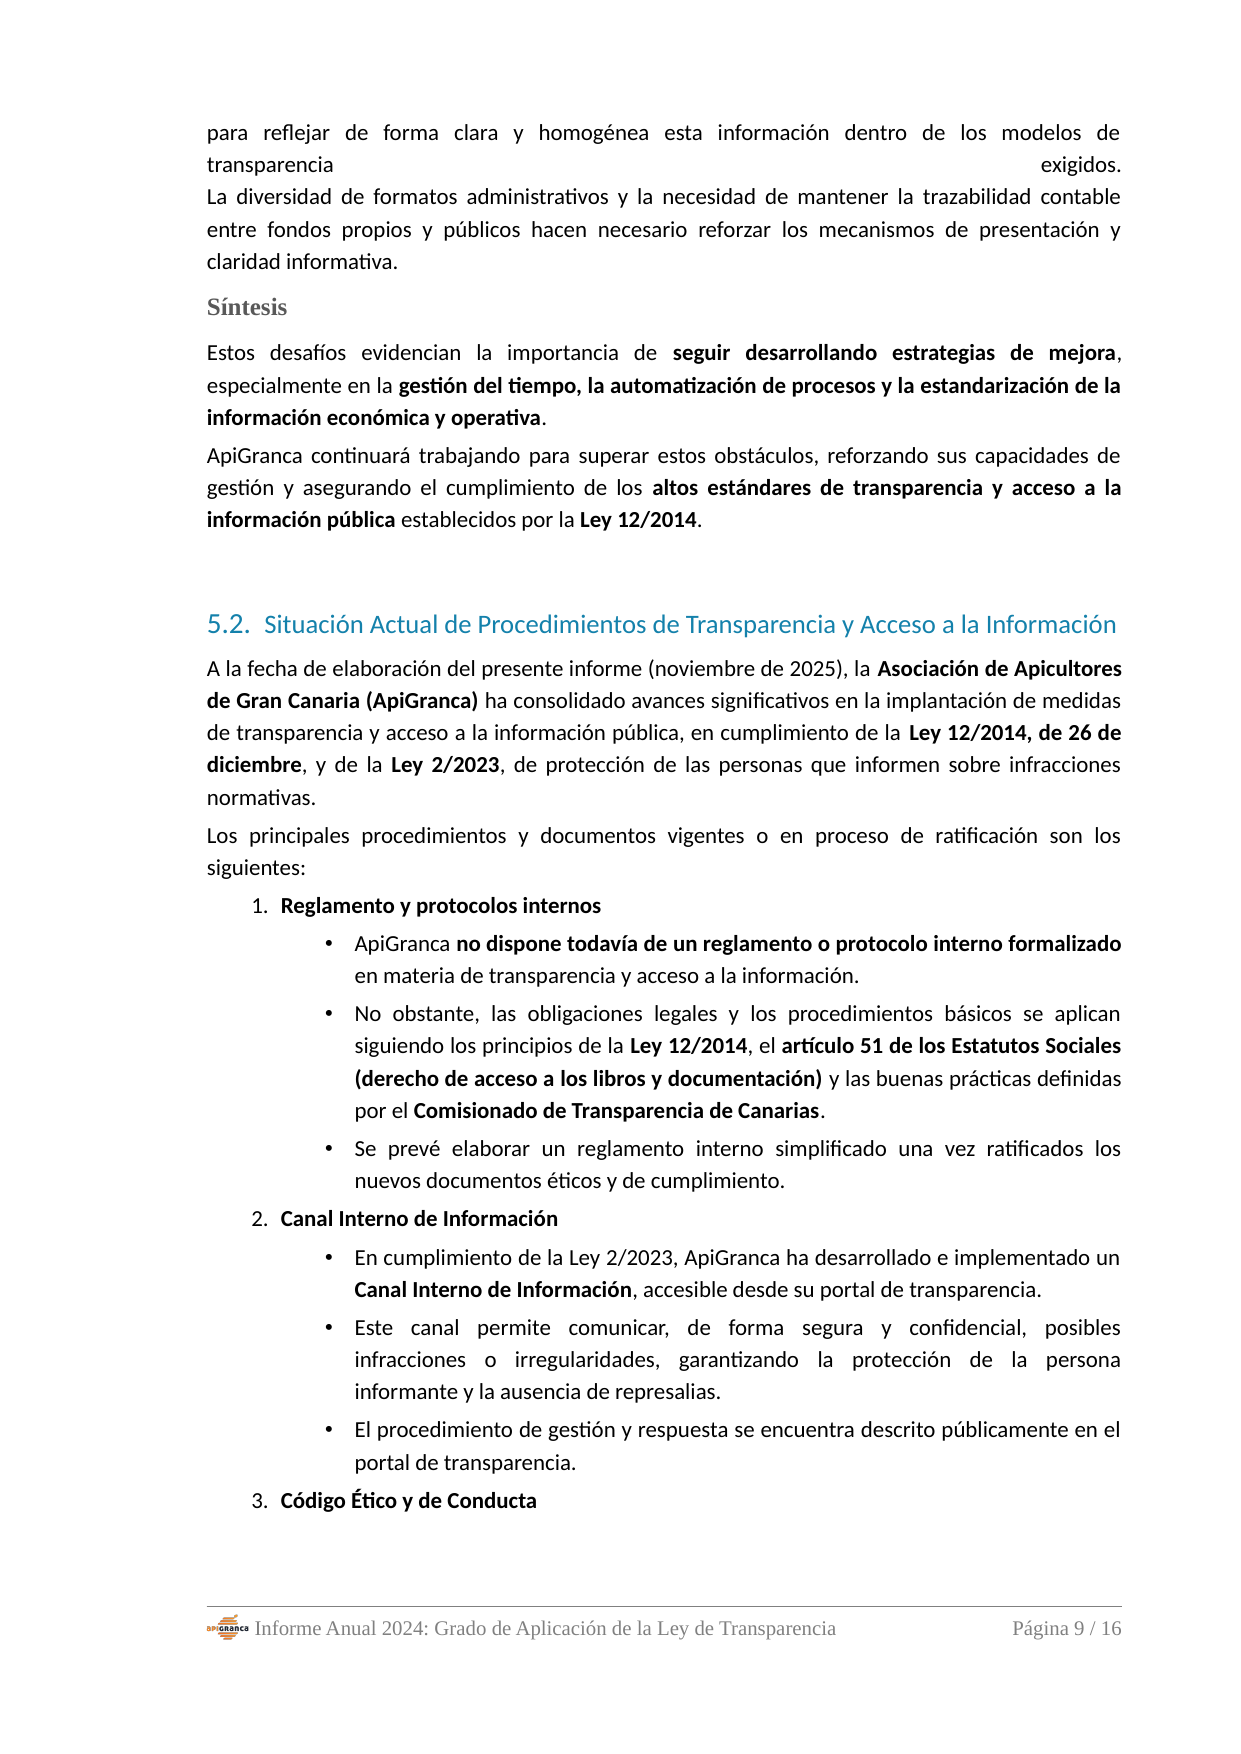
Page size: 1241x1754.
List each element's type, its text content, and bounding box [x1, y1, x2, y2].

subtitle Síntesis [207, 292, 1122, 320]
text ApiGranca continuará trabajando para superar estos obstáculos, reforzando sus capacidades de gestión y asegurando el cumplimiento de los altos estándares de transparencia y acceso a la información pública establecidos por la Ley 12/2014. [207, 441, 1122, 533]
list ApiGranca no dispone todavía de un reglamento o protocolo interno formalizado en materia de transparencia y acceso a la información. [325, 929, 1122, 989]
list El procedimiento de gestión y respuesta se encuentra descrito públicamente en el portal de transparencia. [325, 1415, 1122, 1476]
list Reglamento y protocolos internos [251, 891, 1122, 919]
text A la fecha de elaboración del presente informe (noviembre de 2025), la Asociación de Apicultores de Gran Canaria (ApiGranca) ha consolidado avances significativos en la implantación de medidas de transparencia y acceso a la información pública, en cumplimiento de la Ley 12/2014, de 26 de diciembre, y de la Ley 2/2023, de protección de las personas que informen sobre infracciones normativas. [207, 654, 1122, 811]
list No obstante, las obligaciones legales y los procedimientos básicos se aplican siguiendo los principios de la Ley 12/2014, el artículo 51 de los Estatutos Sociales (derecho de acceso a los libros y documentación) y las buenas prácticas definidas por el Comisionado de Transparencia de Canarias. [325, 999, 1122, 1124]
text Los principales procedimientos y documentos vigentes o en proceso de ratificación son los siguientes: [207, 821, 1122, 881]
text para reflejar de forma clara y homogénea esta información dentro de los modelos de transparencia exigidos. La diversidad de formatos administrativos y la necesidad de mantener la trazabilidad contable entre fondos propios y públicos hacen necesario reforzar los mecanismos de presentación y claridad informativa. [207, 118, 1122, 275]
text Estos desafíos evidencian la importancia de seguir desarrollando estrategias de mejora, especialmente en la gestión del tiempo, la automatización de procesos y la estandarización de la información económica y operativa. [207, 338, 1122, 431]
picture [206, 1614, 249, 1640]
list Se prevé elaborar un reglamento interno simplificado una vez ratificados los nuevos documentos éticos y de cumplimiento. [325, 1134, 1122, 1194]
list Canal Interno de Información [251, 1204, 1122, 1232]
list Código Ético y de Conducta [251, 1486, 1122, 1514]
subtitle Situación Actual de Procedimientos de Transparencia y Acceso a la Información [207, 605, 1122, 641]
list En cumplimiento de la Ley 2/2023, ApiGranca ha desarrollado e implementado un Canal Interno de Información, accesible desde su portal de transparencia. [325, 1243, 1122, 1303]
list Este canal permite comunicar, de forma segura y confidencial, posibles infracciones o irregularidades, garantizando la protección de la persona informante y la ausencia de represalias. [325, 1313, 1122, 1405]
